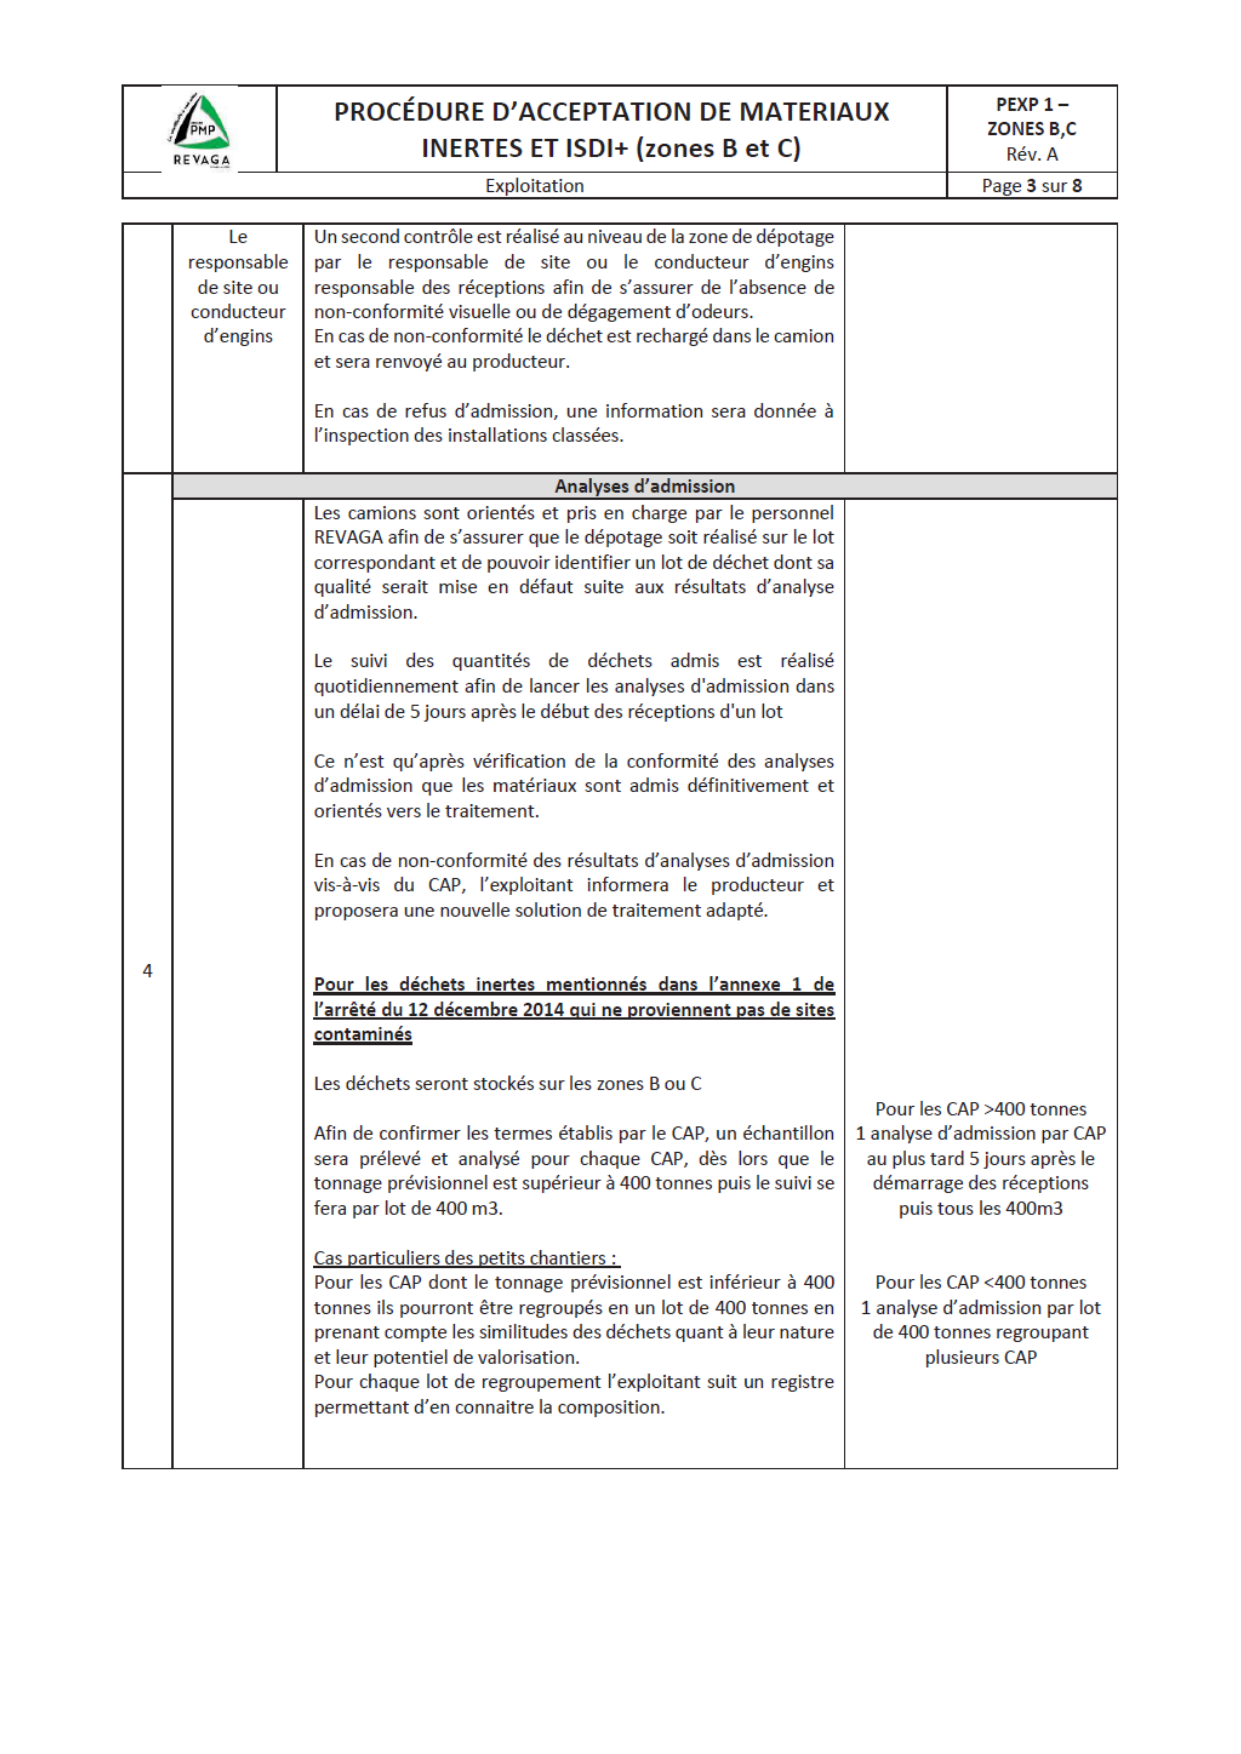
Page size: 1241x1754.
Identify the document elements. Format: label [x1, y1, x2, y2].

picture [118, 82, 1123, 1473]
